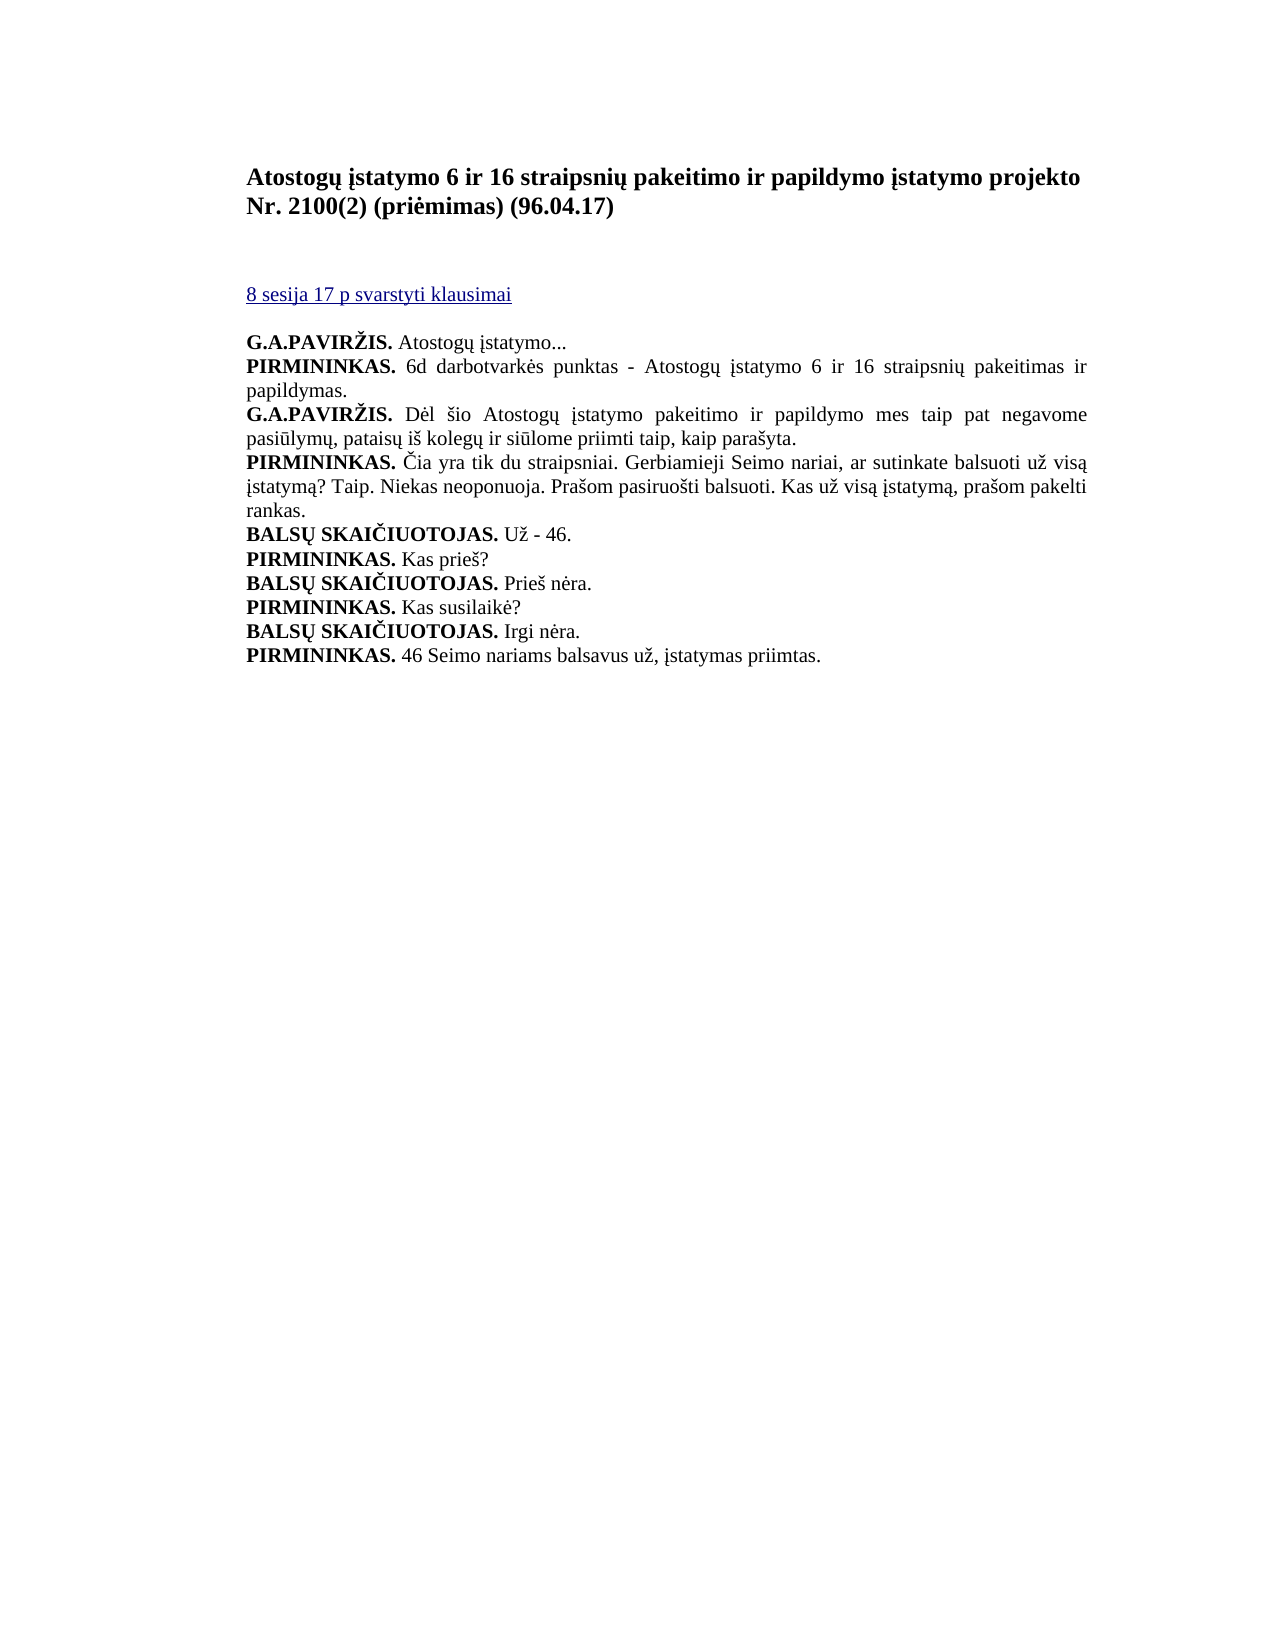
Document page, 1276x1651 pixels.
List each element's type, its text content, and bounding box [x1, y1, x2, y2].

text PIRMININKAS. Kas susilaikė? [246, 594, 1088, 619]
text BALSŲ SKAIČIUOTOJAS. Už - 46. [246, 522, 1088, 546]
text PIRMININKAS. Čia yra tik du straipsniai. Gerbiamieji Seimo nariai, ar sutinkate balsuoti už visą įstatymą? Taip. Niekas neoponuoja. Prašom pasiruošti balsuoti. Kas už visą įstatymą, prašom pakelti rankas. [246, 450, 1088, 522]
text 8 sesija 17 p svarstyti klausimai [246, 282, 1088, 306]
text BALSŲ SKAIČIUOTOJAS. Irgi nėra. [246, 619, 1088, 643]
text PIRMININKAS. Kas prieš? [246, 546, 1088, 571]
text PIRMININKAS. 6d darbotvarkės punktas - Atostogų įstatymo 6 ir 16 straipsnių pakeitimas ir papildymas. [246, 354, 1088, 402]
text PIRMININKAS. 46 Seimo nariams balsavus už, įstatymas priimtas. [246, 643, 1088, 667]
text G.A.PAVIRŽIS. Atostogų įstatymo... [246, 330, 1088, 354]
text G.A.PAVIRŽIS. Dėl šio Atostogų įstatymo pakeitimo ir papildymo mes taip pat negavome pasiūlymų, pataisų iš kolegų ir siūlome priimti taip, kaip parašyta. [246, 402, 1088, 450]
text Atostogų įstatymo 6 ir 16 straipsnių pakeitimo ir papildymo įstatymo projekto Nr. 2100(2) (priėmimas) (96.04.17) [246, 162, 1088, 220]
text BALSŲ SKAIČIUOTOJAS. Prieš nėra. [246, 571, 1088, 594]
